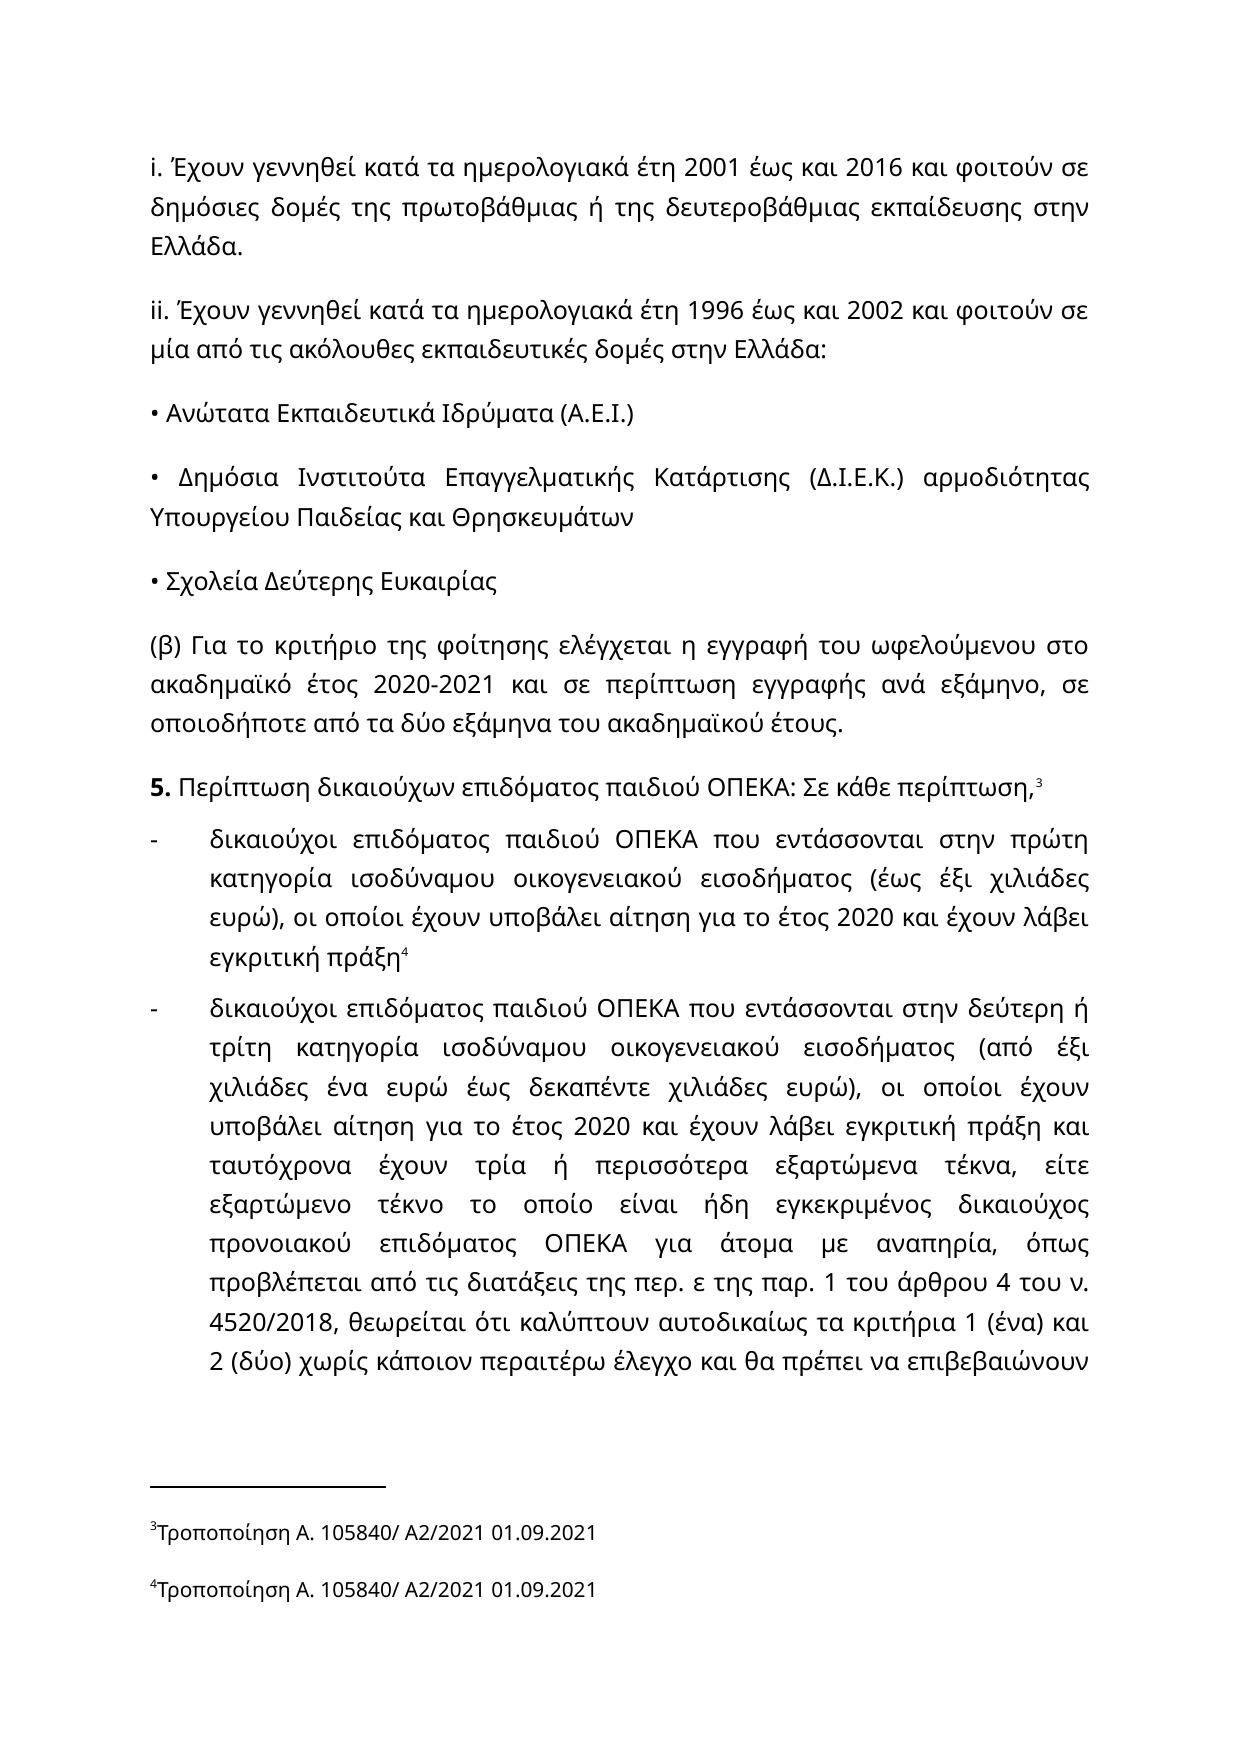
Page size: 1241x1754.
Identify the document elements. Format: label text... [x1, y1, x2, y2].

text i. Έχουν γεννηθεί κατά τα ημερολογιακά έτη 2001 έως και 2016 και φοιτούν σε δημόσιες δομές της πρωτοβάθμιας ή της δευτεροβάθμιας εκπαίδευσης στην Ελλάδα. [150, 150, 1090, 262]
text Τροποποίηση A. 105840/ Α2/2021 01.09.2021 [150, 1518, 1090, 1546]
text • Σχολεία Δεύτερης Ευκαιρίας [150, 563, 1090, 597]
text ii. Έχουν γεννηθεί κατά τα ημερολογιακά έτη 1996 έως και 2002 και φοιτούν σε μία από τις ακόλουθες εκπαιδευτικές δομές στην Ελλάδα: [150, 292, 1090, 366]
text • Δημόσια Ινστιτούτα Επαγγελματικής Κατάρτισης (Δ.Ι.Ε.Κ.) αρμοδιότητας Υπουργείου Παιδείας και Θρησκευμάτων [150, 460, 1090, 533]
text • Ανώτατα Εκπαιδευτικά Ιδρύματα (Α.Ε.Ι.) [150, 396, 1090, 430]
text (β) Για το κριτήριο της φοίτησης ελέγχεται η εγγραφή του ωφελούμενου στο ακαδημαϊκό έτος 2020-2021 και σε περίπτωση εγγραφής ανά εξάμηνο, σε οποιοδήποτε από τα δύο εξάμηνα του ακαδημαϊκού έτους. [150, 627, 1090, 740]
text Τροποποίηση A. 105840/ Α2/2021 01.09.2021 [150, 1576, 1090, 1604]
list - δικαιούχοι επιδόματος παιδιού ΟΠΕΚΑ που εντάσσονται στην δεύτερη ή τρίτη κατηγορία ισοδύναμου οικογενειακού εισοδήματος (από έξι χιλιάδες ένα ευρώ έως δεκαπέντε χιλιάδες ευρώ), οι οποίοι έχουν υποβάλει αίτηση για το έτος 2020 και έχουν λάβει εγκριτική πράξη και ταυτόχρονα έχουν τρία ή περισσότερα εξαρτώμενα τέκνα, είτε εξαρτώμενο τέκνο το οποίο είναι ήδη εγκεκριμένος δικαιούχος προνοιακού επιδόματος ΟΠΕΚΑ για άτομα με αναπηρία, όπως προβλέπεται από τις διατάξεις της περ. ε της παρ. 1 του άρθρου 4 του ν. 4520/2018, θεωρείται ότι καλύπτουν αυτοδικαίως τα κριτήρια 1 (ένα) και 2 (δύο) χωρίς κάποιον περαιτέρω έλεγχο και θα πρέπει να επιβεβαιώνουν [150, 991, 1090, 1377]
text 5. Περίπτωση δικαιούχων επιδόματος παιδιού ΟΠΕΚΑ: Σε κάθε περίπτωση, [150, 770, 1090, 804]
list - δικαιούχοι επιδόματος παιδιού ΟΠΕΚΑ που εντάσσονται στην πρώτη κατηγορία ισοδύναμου οικογενειακού εισοδήματος (έως έξι χιλιάδες ευρώ), οι οποίοι έχουν υποβάλει αίτηση για το έτος 2020 και έχουν λάβει εγκριτική πράξη [150, 822, 1090, 973]
